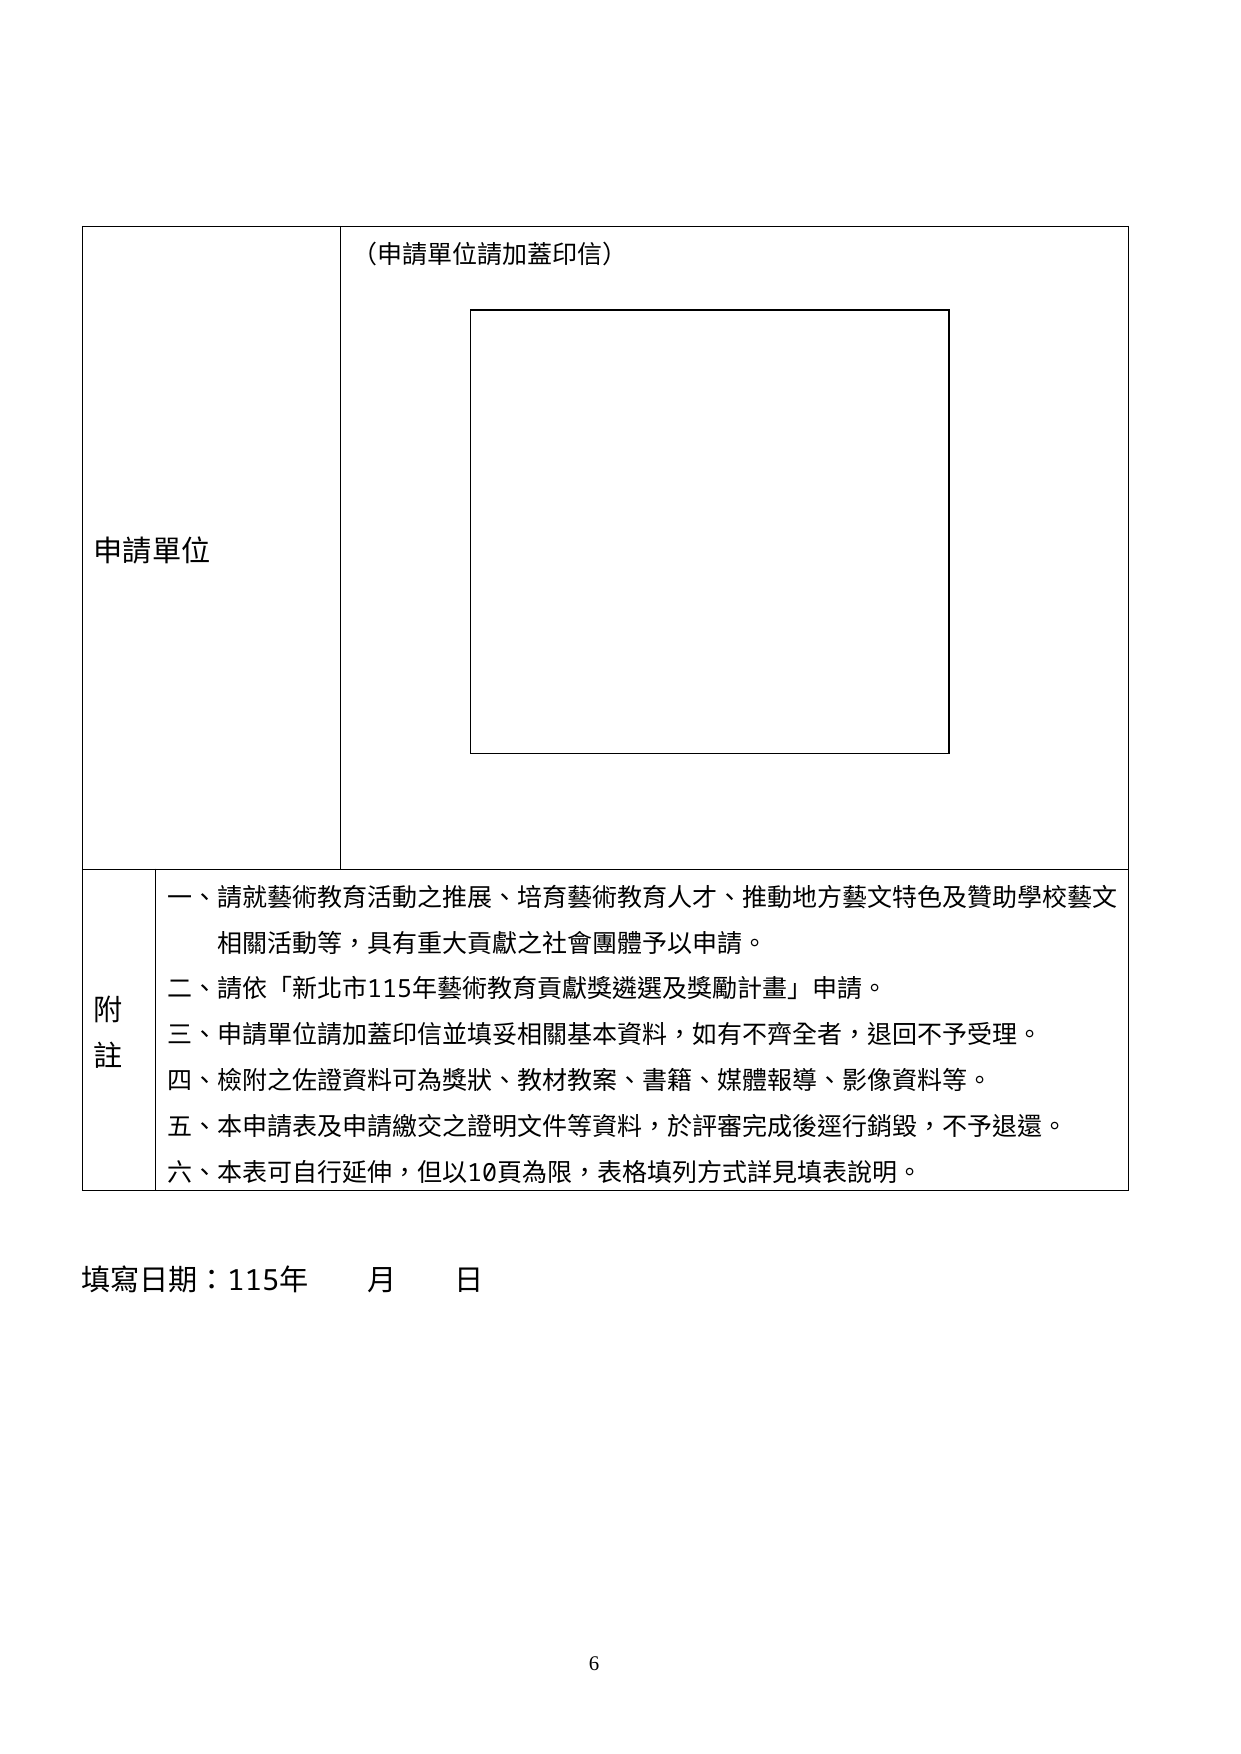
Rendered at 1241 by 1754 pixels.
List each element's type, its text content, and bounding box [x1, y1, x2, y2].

table_cell 附註 [83, 870, 155, 1190]
table_cell 一、請就藝術教育活動之推展、培育藝術教育人才、推動地方藝文特色及贊助學校藝文相關活動等，具有重大貢獻之社會團體予以申請。 二、請依「新北市115年藝術教育貢獻獎遴選及獎勵計畫」申請。 三、申請單位請加蓋印信並填妥相關基本資料，如有不齊全者，退回不予受理。 四、檢附之佐證資料可為獎狀、教材教案、書籍、媒體報導、影像資料等。 五、本申請表及申請繳交之證明文件等資料，於評審完成後逕行銷毀，不予退還。 六、本表可自行延伸，但以10頁為限，表格填列方式詳見填表說明。 [156, 870, 1128, 1190]
table_cell 申請單位 [83, 227, 340, 868]
text 填寫日期：115年 月 日 [81, 1254, 1042, 1300]
table_cell （申請單位請加蓋印信） [341, 227, 1128, 868]
